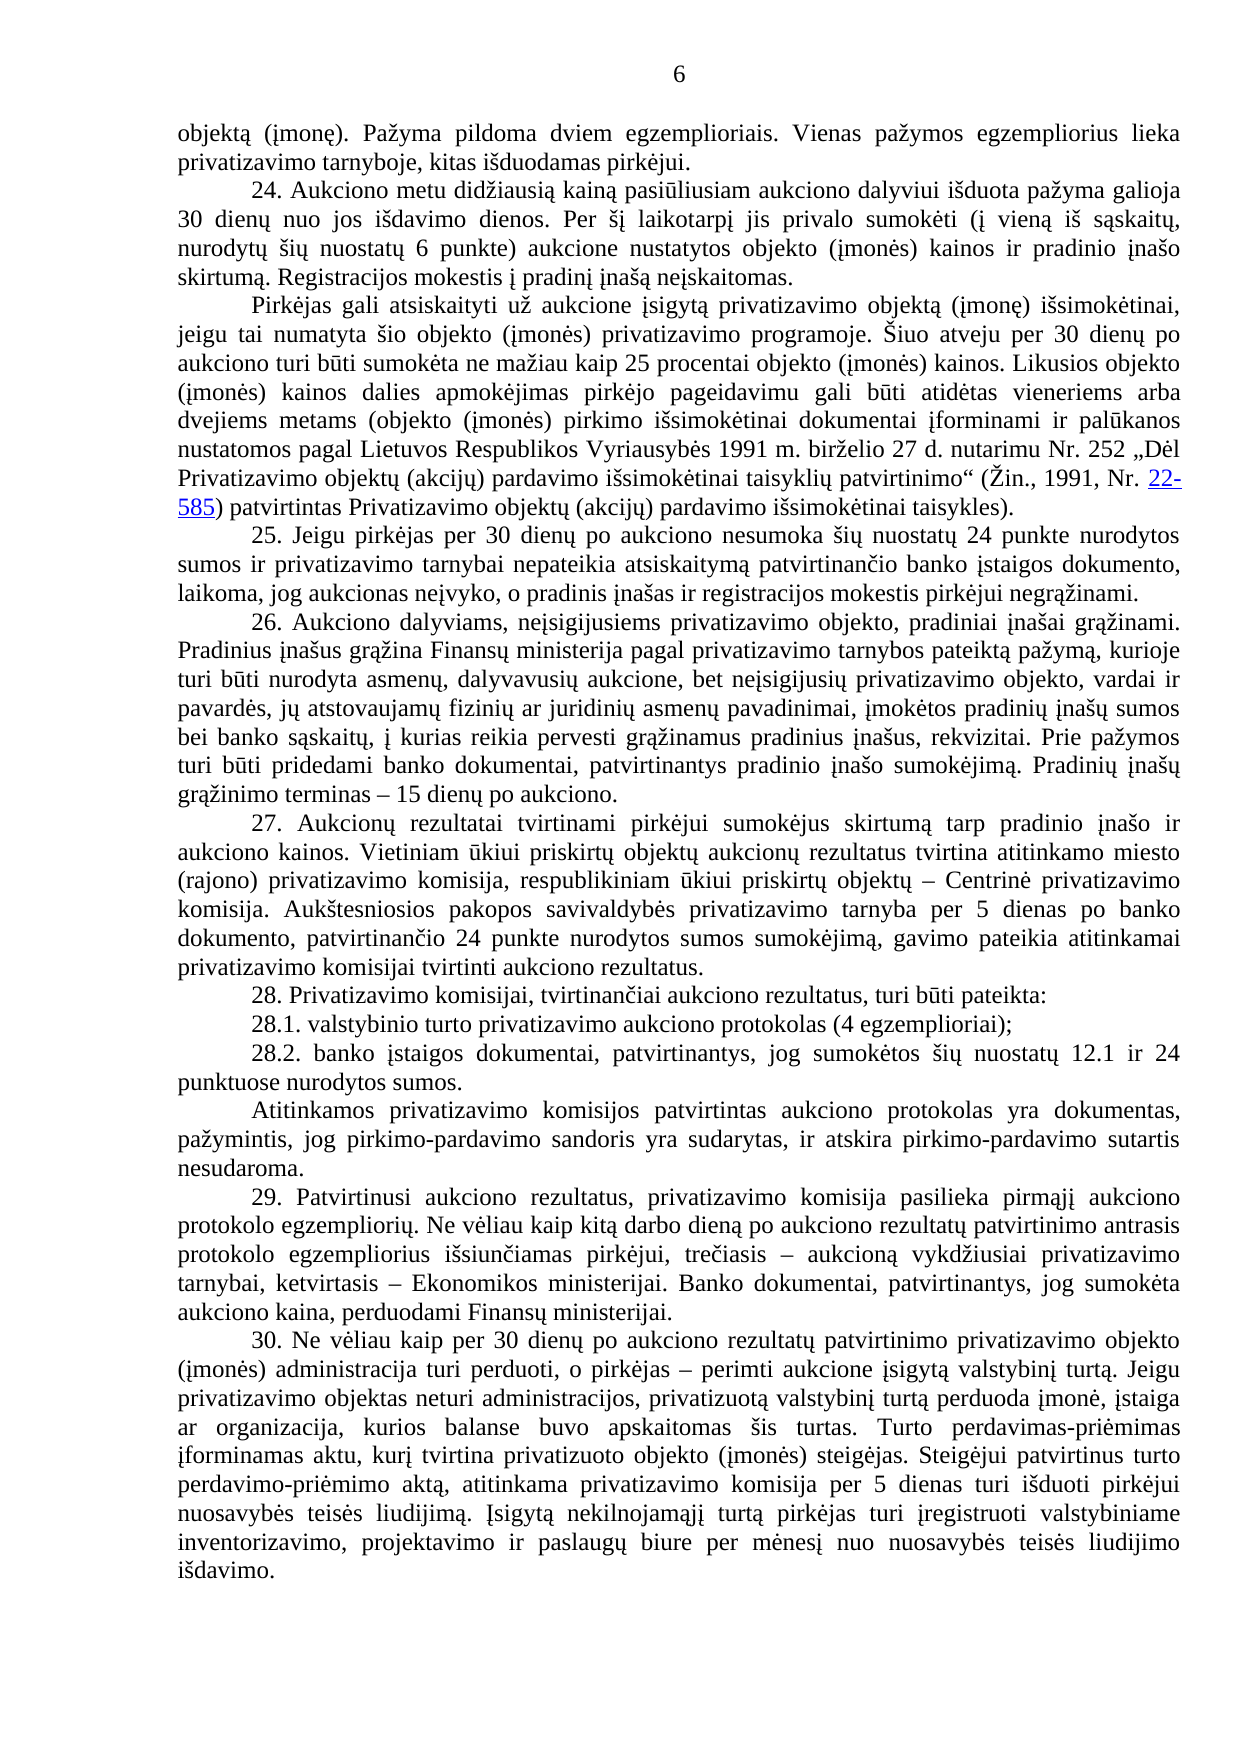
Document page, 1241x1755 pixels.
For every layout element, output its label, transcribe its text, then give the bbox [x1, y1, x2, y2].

text Atitinkamos privatizavimo komisijos patvirtintas aukciono protokolas yra dokumentas, pažymintis, jog pirkimo-pardavimo sandoris yra sudarytas, ir atskira pirkimo-pardavimo sutartis nesudaroma. [177, 1096, 1181, 1182]
text 27. Aukcionų rezultatai tvirtinami pirkėjui sumokėjus skirtumą tarp pradinio įnašo ir aukciono kainos. Vietiniam ūkiui priskirtų objektų aukcionų rezultatus tvirtina atitinkamo miesto (rajono) privatizavimo komisija, respublikiniam ūkiui priskirtų objektų – Centrinė privatizavimo komisija. Aukštesniosios pakopos savivaldybės privatizavimo tarnyba per 5 dienas po banko dokumento, patvirtinančio 24 punkte nurodytos sumos sumokėjimą, gavimo pateikia atitinkamai privatizavimo komisijai tvirtinti aukciono rezultatus. [177, 808, 1181, 981]
text 25. Jeigu pirkėjas per 30 dienų po aukciono nesumoka šių nuostatų 24 punkte nurodytos sumos ir privatizavimo tarnybai nepateikia atsiskaitymą patvirtinančio banko įstaigos dokumento, laikoma, jog aukcionas neįvyko, o pradinis įnašas ir registracijos mokestis pirkėjui negrąžinami. [177, 521, 1181, 607]
text 24. Aukciono metu didžiausią kainą pasiūliusiam aukciono dalyviui išduota pažyma galioja 30 dienų nuo jos išdavimo dienos. Per šį laikotarpį jis privalo sumokėti (į vieną iš sąskaitų, nurodytų šių nuostatų 6 punkte) aukcione nustatytos objekto (įmonės) kainos ir pradinio įnašo skirtumą. Registracijos mokestis į pradinį įnašą neįskaitomas. [177, 176, 1181, 291]
text objektą (įmonę). Pažyma pildoma dviem egzemplioriais. Vienas pažymos egzempliorius lieka privatizavimo tarnyboje, kitas išduodamas pirkėjui. [177, 118, 1181, 176]
text 29. Patvirtinusi aukciono rezultatus, privatizavimo komisija pasilieka pirmąjį aukciono protokolo egzempliorių. Ne vėliau kaip kitą darbo dieną po aukciono rezultatų patvirtinimo antrasis protokolo egzempliorius išsiunčiamas pirkėjui, trečiasis – aukcioną vykdžiusiai privatizavimo tarnybai, ketvirtasis – Ekonomikos ministerijai. Banko dokumentai, patvirtinantys, jog sumokėta aukciono kaina, perduodami Finansų ministerijai. [177, 1182, 1181, 1326]
text Pirkėjas gali atsiskaityti už aukcione įsigytą privatizavimo objektą (įmonę) išsimokėtinai, jeigu tai numatyta šio objekto (įmonės) privatizavimo programoje. Šiuo atveju per 30 dienų po aukciono turi būti sumokėta ne mažiau kaip 25 procentai objekto (įmonės) kainos. Likusios objekto (įmonės) kainos dalies apmokėjimas pirkėjo pageidavimu gali būti atidėtas vieneriems arba dvejiems metams (objekto (įmonės) pirkimo išsimokėtinai dokumentai įforminami ir palūkanos nustatomos pagal Lietuvos Respublikos Vyriausybės 1991 m. birželio 27 d. nutarimu Nr. 252 „Dėl Privatizavimo objektų (akcijų) pardavimo išsimokėtinai taisyklių patvirtinimo“ (Žin., 1991, Nr. 22-585) patvirtintas Privatizavimo objektų (akcijų) pardavimo išsimokėtinai taisykles). [177, 291, 1181, 521]
text 28.1. valstybinio turto privatizavimo aukciono protokolas (4 egzemplioriai); [177, 1009, 1181, 1038]
text 28.2. banko įstaigos dokumentai, patvirtinantys, jog sumokėtos šių nuostatų 12.1 ir 24 punktuose nurodytos sumos. [177, 1038, 1181, 1096]
text 30. Ne vėliau kaip per 30 dienų po aukciono rezultatų patvirtinimo privatizavimo objekto (įmonės) administracija turi perduoti, o pirkėjas – perimti aukcione įsigytą valstybinį turtą. Jeigu privatizavimo objektas neturi administracijos, privatizuotą valstybinį turtą perduoda įmonė, įstaiga ar organizacija, kurios balanse buvo apskaitomas šis turtas. Turto perdavimas-priėmimas įforminamas aktu, kurį tvirtina privatizuoto objekto (įmonės) steigėjas. Steigėjui patvirtinus turto perdavimo-priėmimo aktą, atitinkama privatizavimo komisija per 5 dienas turi išduoti pirkėjui nuosavybės teisės liudijimą. Įsigytą nekilnojamąjį turtą pirkėjas turi įregistruoti valstybiniame inventorizavimo, projektavimo ir paslaugų biure per mėnesį nuo nuosavybės teisės liudijimo išdavimo. [177, 1326, 1181, 1584]
text 28. Privatizavimo komisijai, tvirtinančiai aukciono rezultatus, turi būti pateikta: [177, 981, 1181, 1009]
text 26. Aukciono dalyviams, neįsigijusiems privatizavimo objekto, pradiniai įnašai grąžinami. Pradinius įnašus grąžina Finansų ministerija pagal privatizavimo tarnybos pateiktą pažymą, kurioje turi būti nurodyta asmenų, dalyvavusių aukcione, bet neįsigijusių privatizavimo objekto, vardai ir pavardės, jų atstovaujamų fizinių ar juridinių asmenų pavadinimai, įmokėtos pradinių įnašų sumos bei banko sąskaitų, į kurias reikia pervesti grąžinamus pradinius įnašus, rekvizitai. Prie pažymos turi būti pridedami banko dokumentai, patvirtinantys pradinio įnašo sumokėjimą. Pradinių įnašų grąžinimo terminas – 15 dienų po aukciono. [177, 607, 1181, 808]
